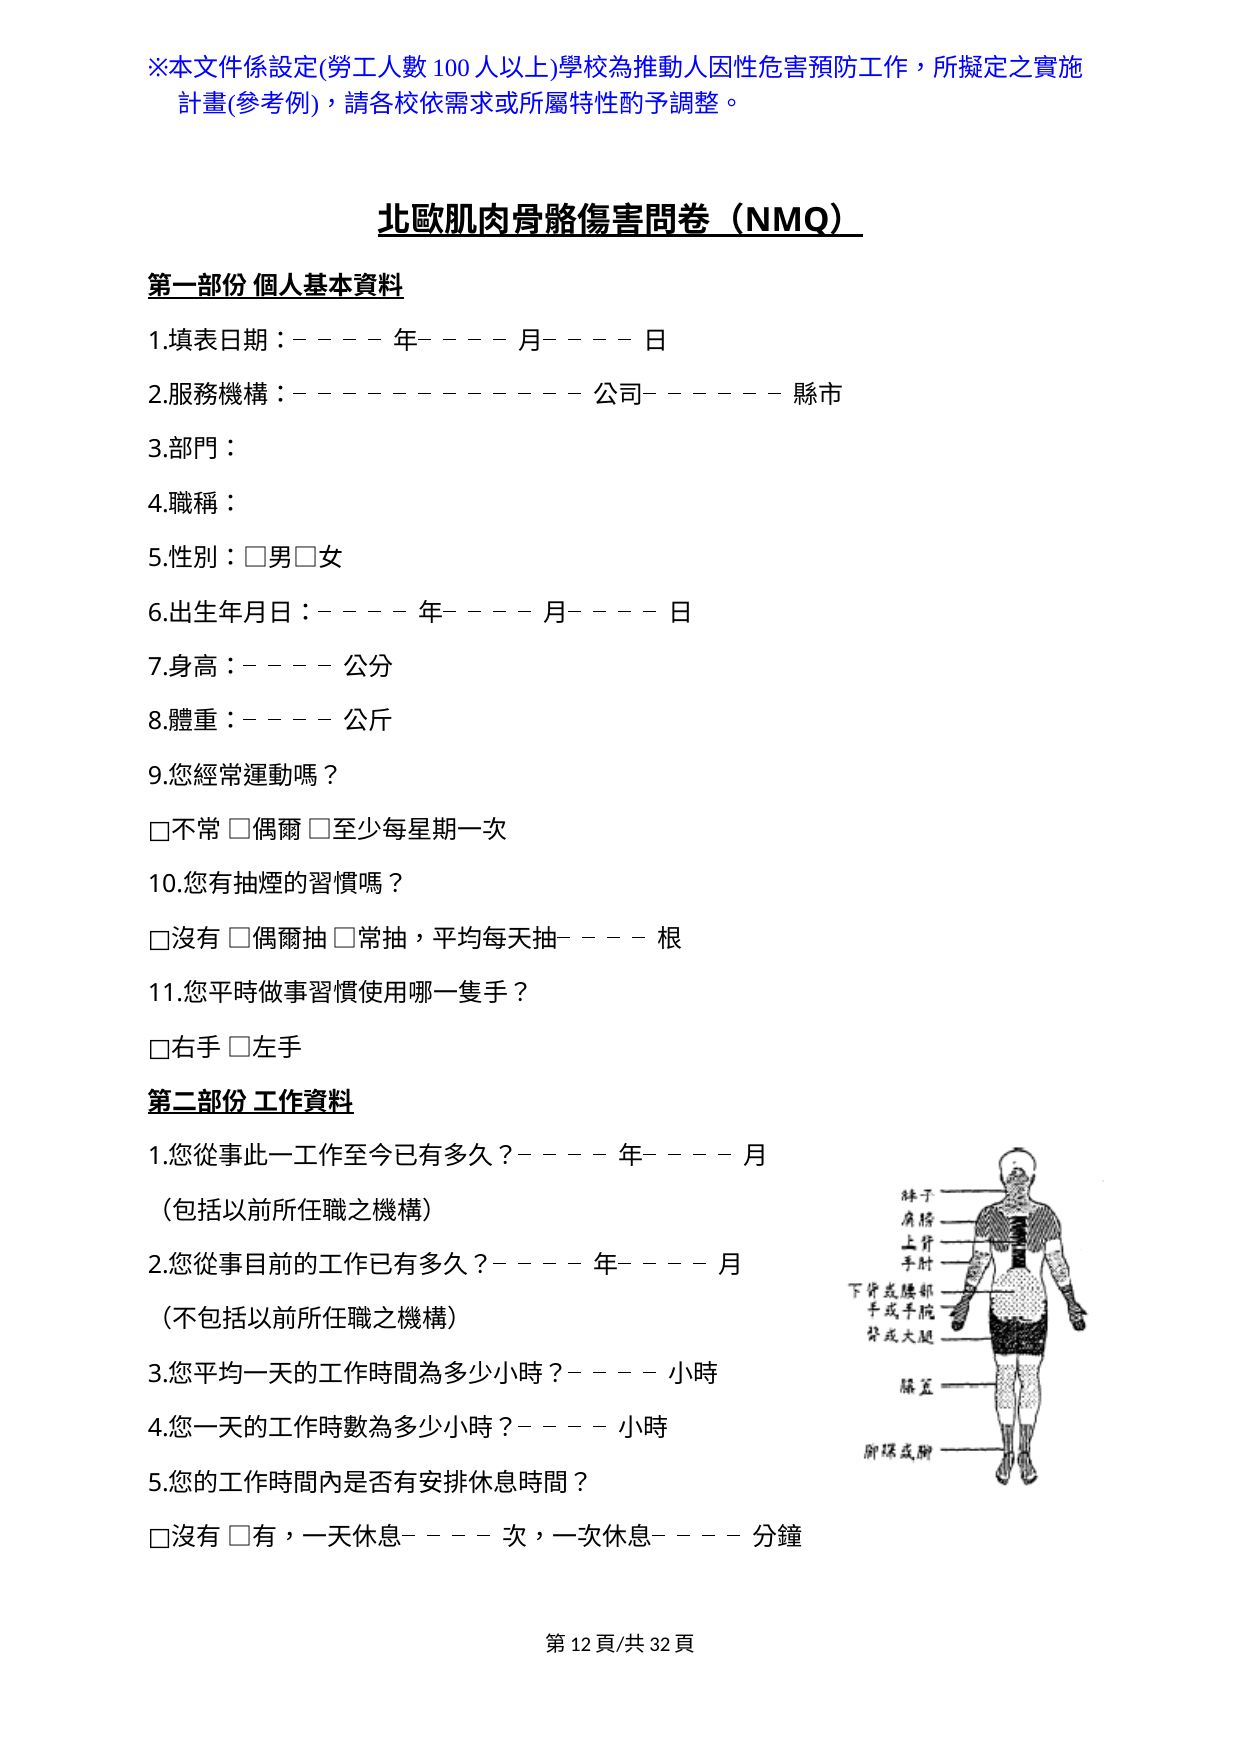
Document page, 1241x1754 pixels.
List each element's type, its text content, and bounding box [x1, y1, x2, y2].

text 第二部份 工作資料 [148, 1081, 1092, 1118]
picture [819, 1143, 1170, 1501]
text 2.服務機構：╴╴╴╴╴╴╴╴╴╴╴╴公司╴╴╴╴╴╴縣市 [148, 374, 1092, 411]
text 5.您的工作時間內是否有安排休息時間？ [148, 1462, 819, 1498]
text 6.出生年月日：╴╴╴╴年╴╴╴╴月╴╴╴╴日 [148, 592, 1092, 628]
text □沒有 □有，一天休息╴╴╴╴次，一次休息╴╴╴╴分鐘 [148, 1516, 1092, 1553]
text 4.職稱： [148, 483, 1092, 519]
text 5.性別：□男□女 [148, 538, 1092, 574]
text 8.體重：╴╴╴╴公斤 [148, 701, 1092, 737]
text 1.填表日期：╴╴╴╴年╴╴╴╴月╴╴╴╴日 [148, 320, 1092, 356]
text （包括以前所任職之機構） [148, 1190, 819, 1226]
text 第一部份 個人基本資料 [148, 266, 1092, 302]
text 2.您從事目前的工作已有多久？╴╴╴╴年╴╴╴╴月 [148, 1244, 819, 1281]
text 1.您從事此一工作至今已有多久？╴╴╴╴年╴╴╴╴月 [148, 1136, 1092, 1172]
text □沒有 □偶爾抽 □常抽，平均每天抽╴╴╴╴根 [148, 918, 1092, 954]
text 4.您一天的工作時數為多少小時？╴╴╴╴小時 [148, 1408, 819, 1444]
text □右手 □左手 [148, 1027, 1092, 1063]
text 11.您平時做事習慣使用哪一隻手？ [148, 973, 1092, 1009]
text 3.您平均一天的工作時間為多少小時？╴╴╴╴小時 [148, 1353, 819, 1389]
text （不包括以前所任職之機構） [148, 1299, 819, 1335]
text 10.您有抽煙的習慣嗎？ [148, 864, 1092, 900]
text 3.部門： [148, 429, 1092, 465]
text 7.身高：╴╴╴╴公分 [148, 646, 1092, 683]
text □不常 □偶爾 □至少每星期一次 [148, 809, 1092, 846]
text 9.您經常運動嗎？ [148, 755, 1092, 791]
text 北歐肌肉骨骼傷害問卷（NMQ） [148, 193, 1092, 242]
